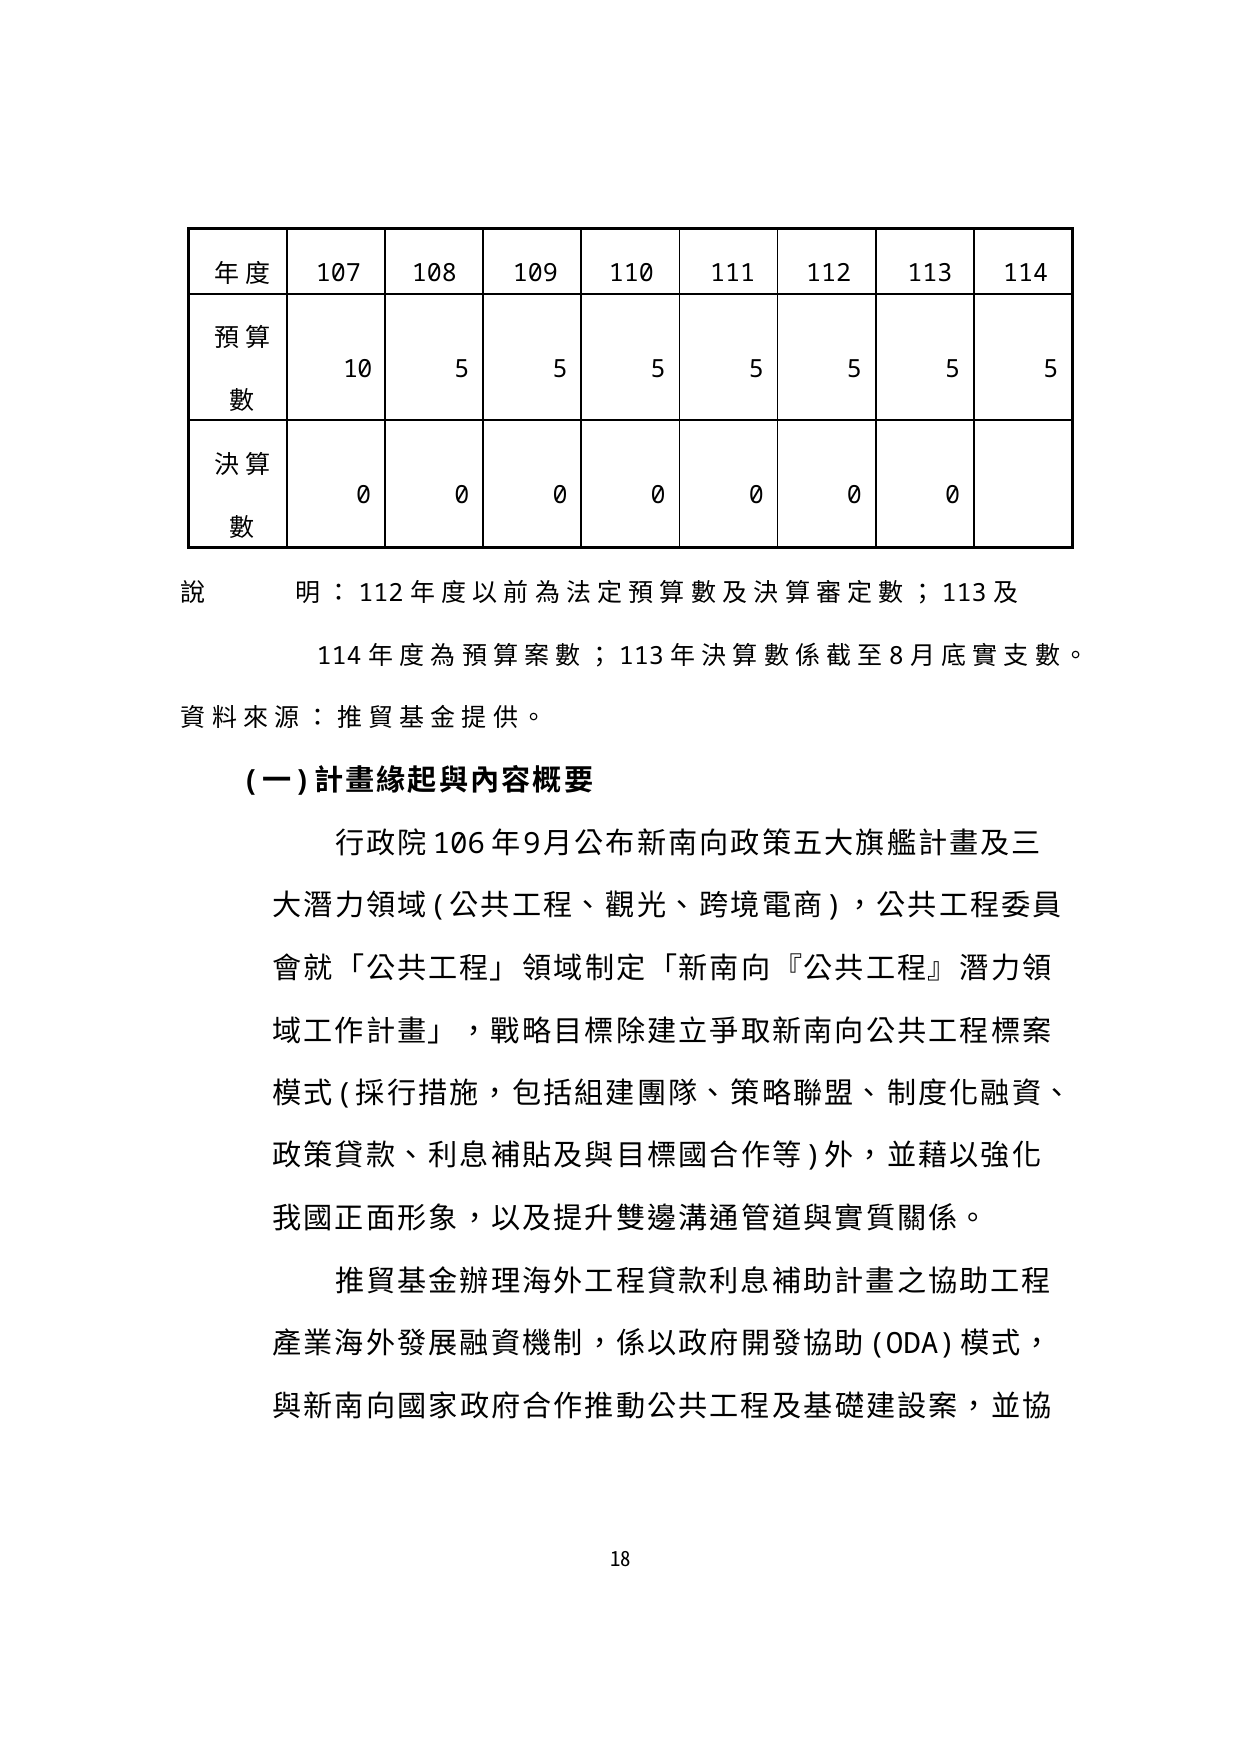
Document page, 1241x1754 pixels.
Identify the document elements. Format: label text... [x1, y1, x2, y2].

table_cell 0 [288, 421, 384, 546]
table_cell 0 [680, 421, 777, 546]
text 資料來源：推貿基金提供。 [177, 674, 1063, 737]
table_cell [975, 421, 1071, 546]
table_cell 0 [386, 421, 482, 546]
table_header 112 [778, 230, 875, 293]
text 推貿基金辦理海外工程貸款利息補助計畫之協助工程產業海外發展融資機制，係以政府開發協助(ODA)模式，與新南向國家政府合作推動公共工程及基礎建設案，並協助我國工程業者爭取海外公共工程商機。經行政院公共工程委員會(以下簡稱工程會)盤點近年我國具海外輸出潛力類別及新南向國家需求，現以能源、石化、ETC智慧交通、鐵道、環保、水資源及工業區開發或進駐共7大工程團隊為輸出主力，爭取新南向市場基礎建設商機。 [266, 1237, 1063, 1424]
table_cell 5 [680, 295, 777, 419]
table_cell 5 [484, 295, 580, 419]
table_header 113 [877, 230, 973, 293]
table_cell 0 [877, 421, 973, 546]
table_cell 決算數 [190, 421, 286, 546]
table_cell 預算數 [190, 295, 286, 419]
table_cell 0 [582, 421, 679, 546]
table_cell 0 [778, 421, 875, 546]
table_header 110 [582, 230, 679, 293]
table_header 109 [484, 230, 580, 293]
table_header 108 [386, 230, 482, 293]
text (一)計畫緣起與內容概要 [236, 737, 1063, 799]
table_cell 5 [582, 295, 679, 419]
text 說 明：112年度以前為法定預算數及決算審定數；113及114年度為預算案數；113年決算數係截至8月底實支數。 [177, 549, 1063, 674]
table_cell 5 [975, 295, 1071, 419]
table_cell 5 [386, 295, 482, 419]
table_header 111 [680, 230, 777, 293]
text 行政院106年9月公布新南向政策五大旗艦計畫及三大潛力領域(公共工程、觀光、跨境電商)，公共工程委員會就「公共工程」領域制定「新南向『公共工程』潛力領域工作計畫」，戰略目標除建立爭取新南向公共工程標案模式(採行措施，包括組建團隊、策略聯盟、制度化融資、政策貸款、利息補貼及與目標國合作等)外，並藉以強化我國正面形象，以及提升雙邊溝通管道與實質關係。 [266, 799, 1063, 1237]
table_cell 10 [288, 295, 384, 419]
table_header 年度 [190, 230, 286, 293]
table_cell 0 [484, 421, 580, 546]
table_header 107 [288, 230, 384, 293]
table_cell 5 [877, 295, 973, 419]
table_header 114 [975, 230, 1071, 293]
table_cell 5 [778, 295, 875, 419]
